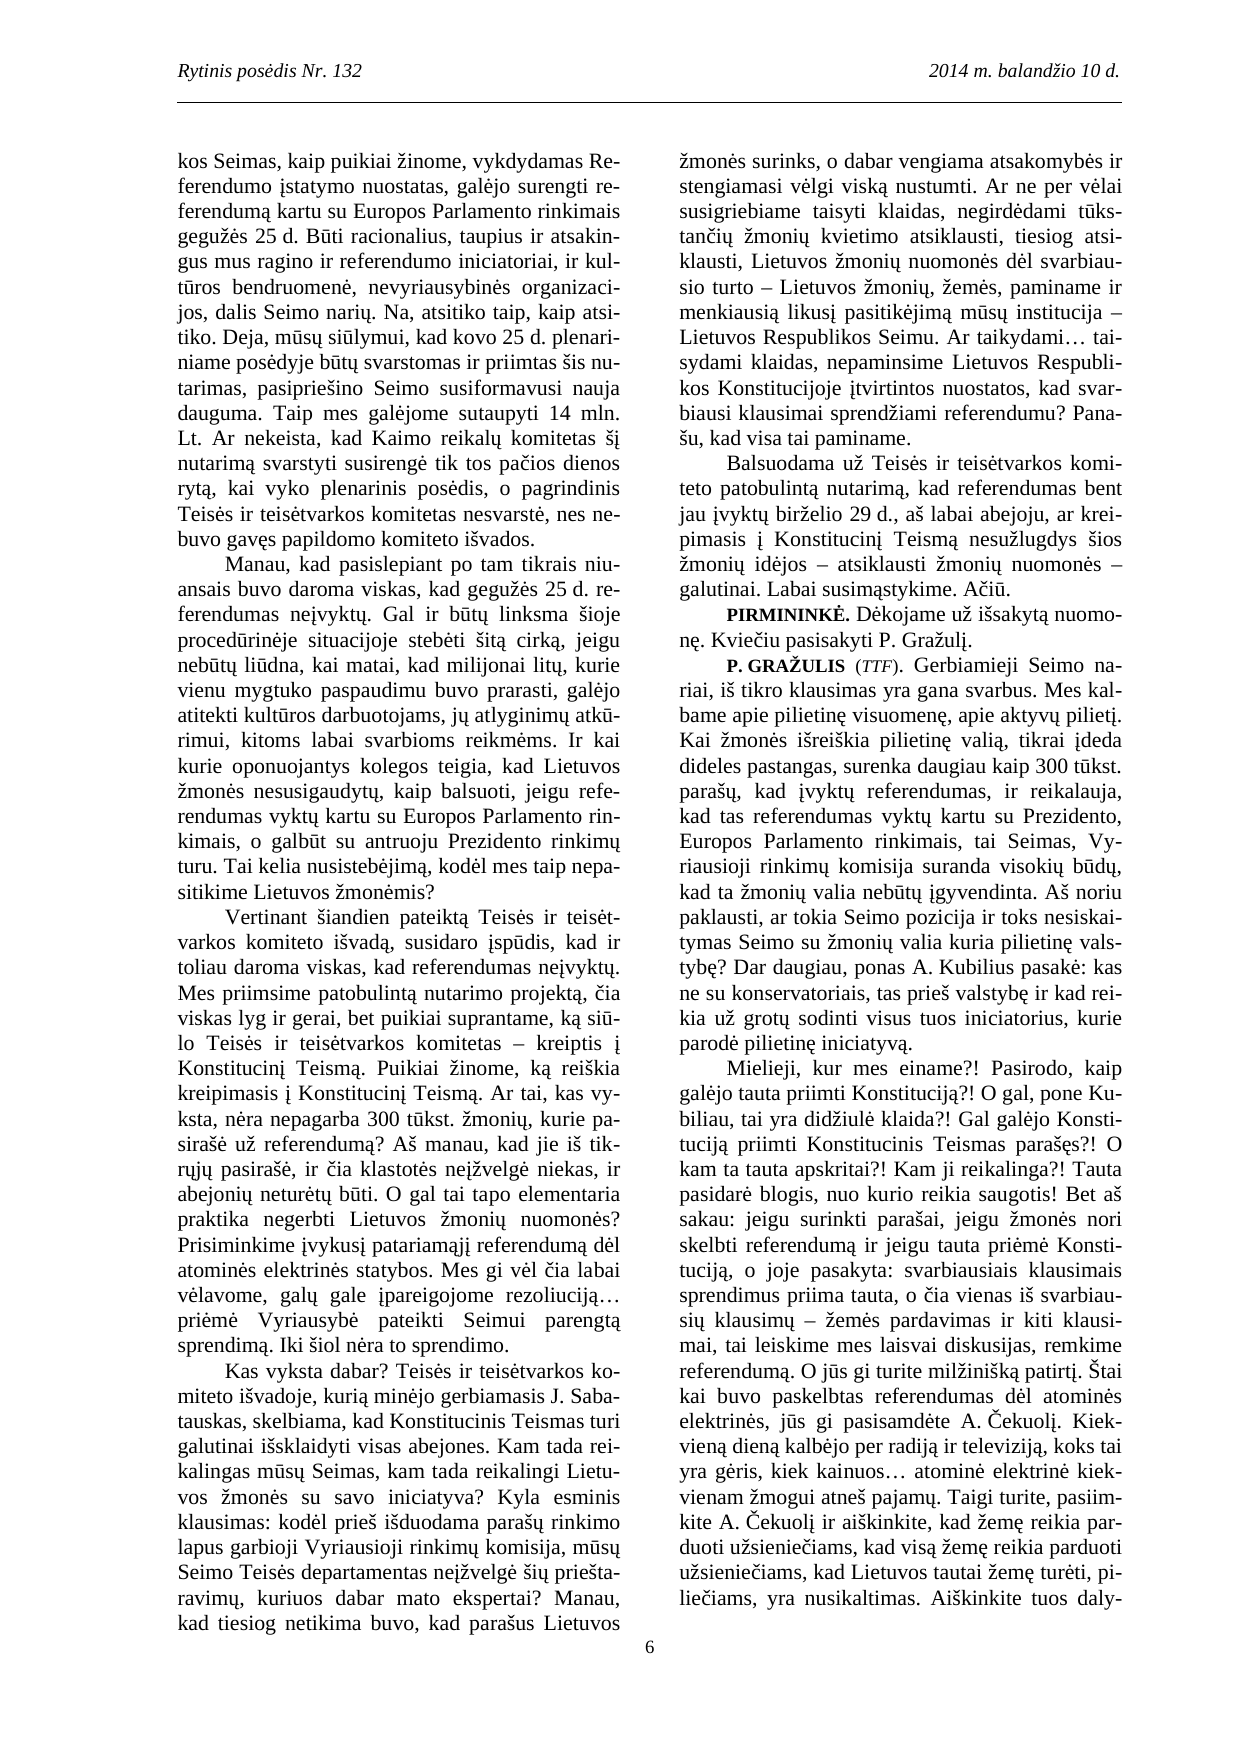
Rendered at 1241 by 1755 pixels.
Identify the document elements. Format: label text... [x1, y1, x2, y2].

text Mie­lie­ji, kur mes ei­na­me?! Pa­si­ro­do, kaip ga­lė­jo tau­ta pri­im­ti Kon­sti­tu­ci­ją?! O gal, po­ne Ku­bi­liau, tai yra di­džiu­lė klai­da?! Gal ga­lė­jo Kon­sti­tu­ci­ją pri­im­ti Kon­sti­tu­ci­nis Teis­mas pa­ra­šęs?! O kam ta tau­ta ap­skri­tai?! Kam ji rei­ka­lin­ga?! Tau­ta pa­si­da­rė blo­gis, nuo ku­rio rei­kia sau­go­tis! Bet aš sa­kau: jei­gu su­rink­ti pa­ra­šai, jei­gu žmo­nės no­ri skelb­ti re­fe­ren­du­mą ir jei­gu tau­ta pri­ėmė Kon­sti­tu­ci­ją, o jo­je pa­sa­ky­ta: svar­biau­siais klau­si­mais spren­di­mus pri­ima tau­ta, o čia vie­nas iš svar­biau­sių klau­si­mų – že­mės par­da­vi­mas ir ki­ti klau­si­mai, tai leis­ki­me mes lais­vai dis­ku­si­jas, rem­ki­me re­fe­ren­du­mą. O jūs gi tu­ri­te mil­ži­niš­ką pa­tir­tį. Štai kai bu­vo pa­skelb­tas re­fe­ren­du­mas dėl ato­mi­nės elek­tri­nės, jūs gi pa­si­sam­dė­te A. Če­kuo­lį. Kiek­vie­ną die­ną kal­bė­jo per ra­di­ją ir te­le­vi­zi­ją, koks tai yra gė­ris, kiek kai­nuos… ato­mi­nė elek­tri­nė kiek­vie­nam žmo­gui at­neš pa­ja­mų. Tai­gi tu­ri­te, pa­si­im­ki­te A. Če­kuo­lį ir aiš­kin­ki­te, kad že­mę rei­kia par­duo­ti už­sie­nie­čiams, kad vi­są že­mę rei­kia par­duo­ti už­sie­nie­čiams, kad Lie­tu­vos tau­tai že­mę tu­rė­ti, pi­lie­čiams, yra nu­si­kal­ti­mas. Aiš­kin­ki­te tuos da­ly­ [679, 1055, 1122, 1610]
text Bal­suo­da­ma už Tei­sės ir tei­sėt­var­kos ko­mi­te­to pa­to­bu­lin­tą nu­ta­ri­mą, kad re­fe­ren­du­mas bent jau įvyk­tų bir­že­lio 29 d., aš la­bai abe­jo­ju, ar krei­pi­ma­sis į Kon­sti­tu­ci­nį Teis­mą ne­suž­lug­dys šios žmo­nių idė­jos – at­si­klaus­ti žmo­nių nuo­mo­nės – ga­lu­ti­nai. La­bai su­si­mąs­ty­ki­me. Ačiū. [679, 450, 1122, 601]
text Ver­ti­nant šian­dien pa­teik­tą Tei­sės ir tei­sėt­var­kos ko­mi­te­to iš­va­dą, su­si­da­ro įspū­dis, kad ir to­liau da­ro­ma vis­kas, kad re­fe­ren­du­mas ne­įvyk­tų. Mes pri­im­si­me pa­to­bu­lin­tą nu­ta­ri­mo pro­jek­tą, čia vis­kas lyg ir ge­rai, bet pui­kiai su­pran­ta­me, ką siū­lo Tei­sės ir tei­sėt­var­kos ko­mi­te­tas – kreip­tis į Kon­sti­tu­ci­nį Teis­mą. Pui­kiai ži­no­me, ką reiš­kia krei­pi­ma­sis į Kon­sti­tu­ci­nį Teis­mą. Ar tai, kas vy­ks­ta, nė­ra ne­pa­gar­ba 300 tūkst. žmo­nių, ku­rie pa­si­ra­šė už re­fe­ren­du­mą? Aš ma­nau, kad jie iš tik­rųjų pa­si­ra­šė, ir čia klas­to­tės ne­įžvel­gė nie­kas, ir abe­jo­nių ne­tu­rė­tų bū­ti. O gal tai ta­po ele­men­ta­ria prak­ti­ka ne­gerb­ti Lie­tu­vos žmo­nių nuo­mo­nės? Pri­si­min­ki­me įvy­ku­sį pa­ta­ria­mą­jį re­fe­ren­du­mą dėl ato­mi­nės elek­tri­nės sta­ty­bos. Mes gi vėl čia la­bai vė­la­vo­me, ga­lų ga­le įpa­rei­go­jo­me re­zo­liu­ci­ją… pri­ėmė Vy­riau­sy­bė pa­teik­ti Sei­mui pa­reng­tą spren­di­mą. Iki šiol nė­ra to spren­di­mo. [177, 904, 620, 1358]
text Kas vyks­ta da­bar? Tei­sės ir tei­sėt­var­kos ko­mi­te­to iš­va­do­je, ku­rią mi­nė­jo ger­bia­ma­sis J. Sa­ba­taus­kas, skel­bia­ma, kad Kon­sti­tu­ci­nis Teis­mas tu­ri ga­lu­ti­nai iš­sklai­dy­ti vi­sas abe­jo­nes. Kam ta­da rei­ka­lin­gas mū­sų Sei­mas, kam ta­da rei­ka­lin­gi Lie­tu­vos žmo­nės su sa­vo ini­cia­ty­va? Ky­la es­mi­nis klau­si­mas: ko­dėl prieš iš­duo­dama pa­ra­šų rin­ki­mo la­pus gar­bio­ji Vy­riau­sio­ji rin­ki­mų ko­mi­si­ja, mū­sų Sei­mo Tei­sės de­par­ta­men­tas ne­įžvel­gė šių prieš­ta­ra­vi­mų, ku­riuos da­bar ma­to eks­per­tai? Ma­nau, kad tie­siog ne­ti­ki­ma bu­vo, kad pa­ra­šus Lie­tu­vos [177, 1358, 620, 1635]
text kos Sei­mas, kaip pui­kiai ži­no­me, vyk­dy­da­mas Re­fe­ren­du­mo įsta­ty­mo nuo­sta­tas, ga­lė­jo su­reng­ti re­fe­ren­du­mą kar­tu su Eu­ro­pos Par­la­men­to rin­ki­mais ge­gu­žės 25 d. Bū­ti ra­cio­na­lius, tau­pius ir at­sa­kin­gus mus ra­gi­no ir re­fe­ren­du­mo ini­cia­to­riai, ir kul­tū­ros ben­druo­me­nė, ne­vy­riau­sy­bi­nės or­ga­ni­za­ci­jos, da­lis Sei­mo na­rių. Na, at­si­ti­ko taip, kaip at­si­ti­ko. De­ja, mū­sų siū­ly­mui, kad ko­vo 25 d. ple­na­ri­nia­me po­sė­dy­je bū­tų svars­to­mas ir pri­im­tas šis nu­ta­ri­mas, pa­si­prie­ši­no Sei­mo su­si­for­ma­vu­si nau­ja dau­gu­ma. Taip mes ga­lė­jo­me su­tau­py­ti 14 mln. Lt. Ar ne­keis­ta, kad Kai­mo rei­ka­lų ko­mi­te­tas šį nu­ta­ri­mą svars­ty­ti su­si­ren­gė tik tos pa­čios die­nos ry­tą, kai vy­ko ple­na­ri­nis po­sė­dis, o pa­grin­di­nis Tei­sės ir tei­sėt­var­kos ko­mi­te­tas ne­svars­tė, nes ne­bu­vo ga­vęs pa­pil­do­mo ko­mi­te­to iš­va­dos. [177, 148, 620, 551]
text PIRMININKĖ. Dė­ko­ja­me už iš­sa­ky­tą nuo­mo­nę. Kvie­čiu pa­si­sa­ky­ti P. Gra­žu­lį. [679, 601, 1122, 652]
text Ma­nau, kad pa­si­sle­piant po tam tik­rais niu­an­sais bu­vo da­ro­ma vis­kas, kad ge­gu­žės 25 d. re­fe­ren­du­mas ne­įvyk­tų. Gal ir bū­tų links­ma šio­je pro­ce­dū­ri­nė­je si­tu­a­ci­jo­je ste­bė­ti ši­tą cir­ką, jei­gu ne­bū­tų liūd­na, kai ma­tai, kad mi­li­jo­nai li­tų, ku­rie vie­nu myg­tu­ko pa­spau­di­mu bu­vo pra­ras­ti, ga­lė­jo ati­tek­ti kul­tū­ros dar­buo­to­jams, jų at­ly­gi­ni­mų at­kū­ri­mui, ki­toms la­bai svar­bioms reik­mėms. Ir kai ku­rie opo­nuo­jan­tys ko­le­gos tei­gia, kad Lie­tu­vos žmo­nės ne­su­si­gau­dy­tų, kaip bal­suo­ti, jei­gu re­fe­ren­du­mas vyk­tų kar­tu su Eu­ro­pos Par­la­men­to rin­ki­mais, o gal­būt su ant­ruo­ju Pre­zi­den­to rin­ki­mų tu­ru. Tai ke­lia nu­si­ste­bė­ji­mą, ko­dėl mes taip ne­pa­si­ti­ki­me Lie­tu­vos žmo­nė­mis? [177, 551, 620, 904]
text žmo­nės su­rinks, o da­bar ven­gia­ma at­sa­ko­my­bės ir sten­gia­ma­si vėl­gi vis­ką nu­stum­ti. Ar ne per vė­lai su­si­grie­bia­me tai­sy­ti klai­das, ne­gir­dė­da­mi tūks­tan­čių žmo­nių kvie­ti­mo at­si­klaus­ti, tie­siog at­si­klaus­ti, Lie­tu­vos žmo­nių nuo­mo­nės dėl svar­biau­sio tur­to – Lie­tu­vos žmo­nių, že­mės, pa­mi­na­me ir men­kiau­sią li­ku­sį pa­si­ti­kė­ji­mą mū­sų ins­ti­tu­ci­ja – Lie­tu­vos Res­pub­li­kos Sei­mu. Ar tai­ky­da­mi… tai­sy­da­mi klai­das, ne­pa­min­si­me Lie­tu­vos Res­pub­li­kos Kon­sti­tu­ci­jo­je įtvir­tin­tos nuo­sta­tos, kad svar­biau­si klau­si­mai spren­džia­mi re­fe­ren­du­mu? Pa­na­šu, kad vi­sa tai pa­mi­na­me. [679, 148, 1122, 450]
text P. GRAŽULIS (TTF). Ger­bia­mie­ji Sei­mo na­riai, iš tik­ro klau­si­mas yra ga­na svar­bus. Mes kal­ba­me apie pi­lie­ti­nę vi­suo­me­nę, apie ak­ty­vų pi­lie­tį. Kai žmo­nės iš­reiš­kia pi­lie­ti­nę va­lią, tik­rai įde­da di­de­les pa­stan­gas, su­ren­ka dau­giau kaip 300 tūkst. pa­ra­šų, kad įvyk­tų re­fe­ren­du­mas, ir rei­ka­lau­ja, kad tas re­fe­ren­du­mas vyk­tų kar­tu su Pre­zi­den­to, Eu­ro­pos Par­la­men­to rin­ki­mais, tai Sei­mas, Vy­riau­sio­ji rin­ki­mų ko­mi­si­ja su­ran­da vi­so­kių bū­dų, kad ta žmo­nių va­lia ne­bū­tų įgy­ven­din­ta. Aš no­riu pa­klaus­ti, ar to­kia Sei­mo po­zi­ci­ja ir toks ne­si­skai­ty­mas Sei­mo su žmo­nių va­lia ku­ria pi­lie­ti­nę vals­ty­bę? Dar dau­giau, po­nas A. Ku­bi­lius pa­sa­kė: kas ne su kon­ser­va­to­riais, tas prieš vals­ty­bę ir kad rei­kia už gro­tų so­din­ti vi­sus tuos ini­cia­to­rius, ku­rie pa­ro­dė pi­lie­ti­nę ini­cia­ty­vą. [679, 652, 1122, 1055]
